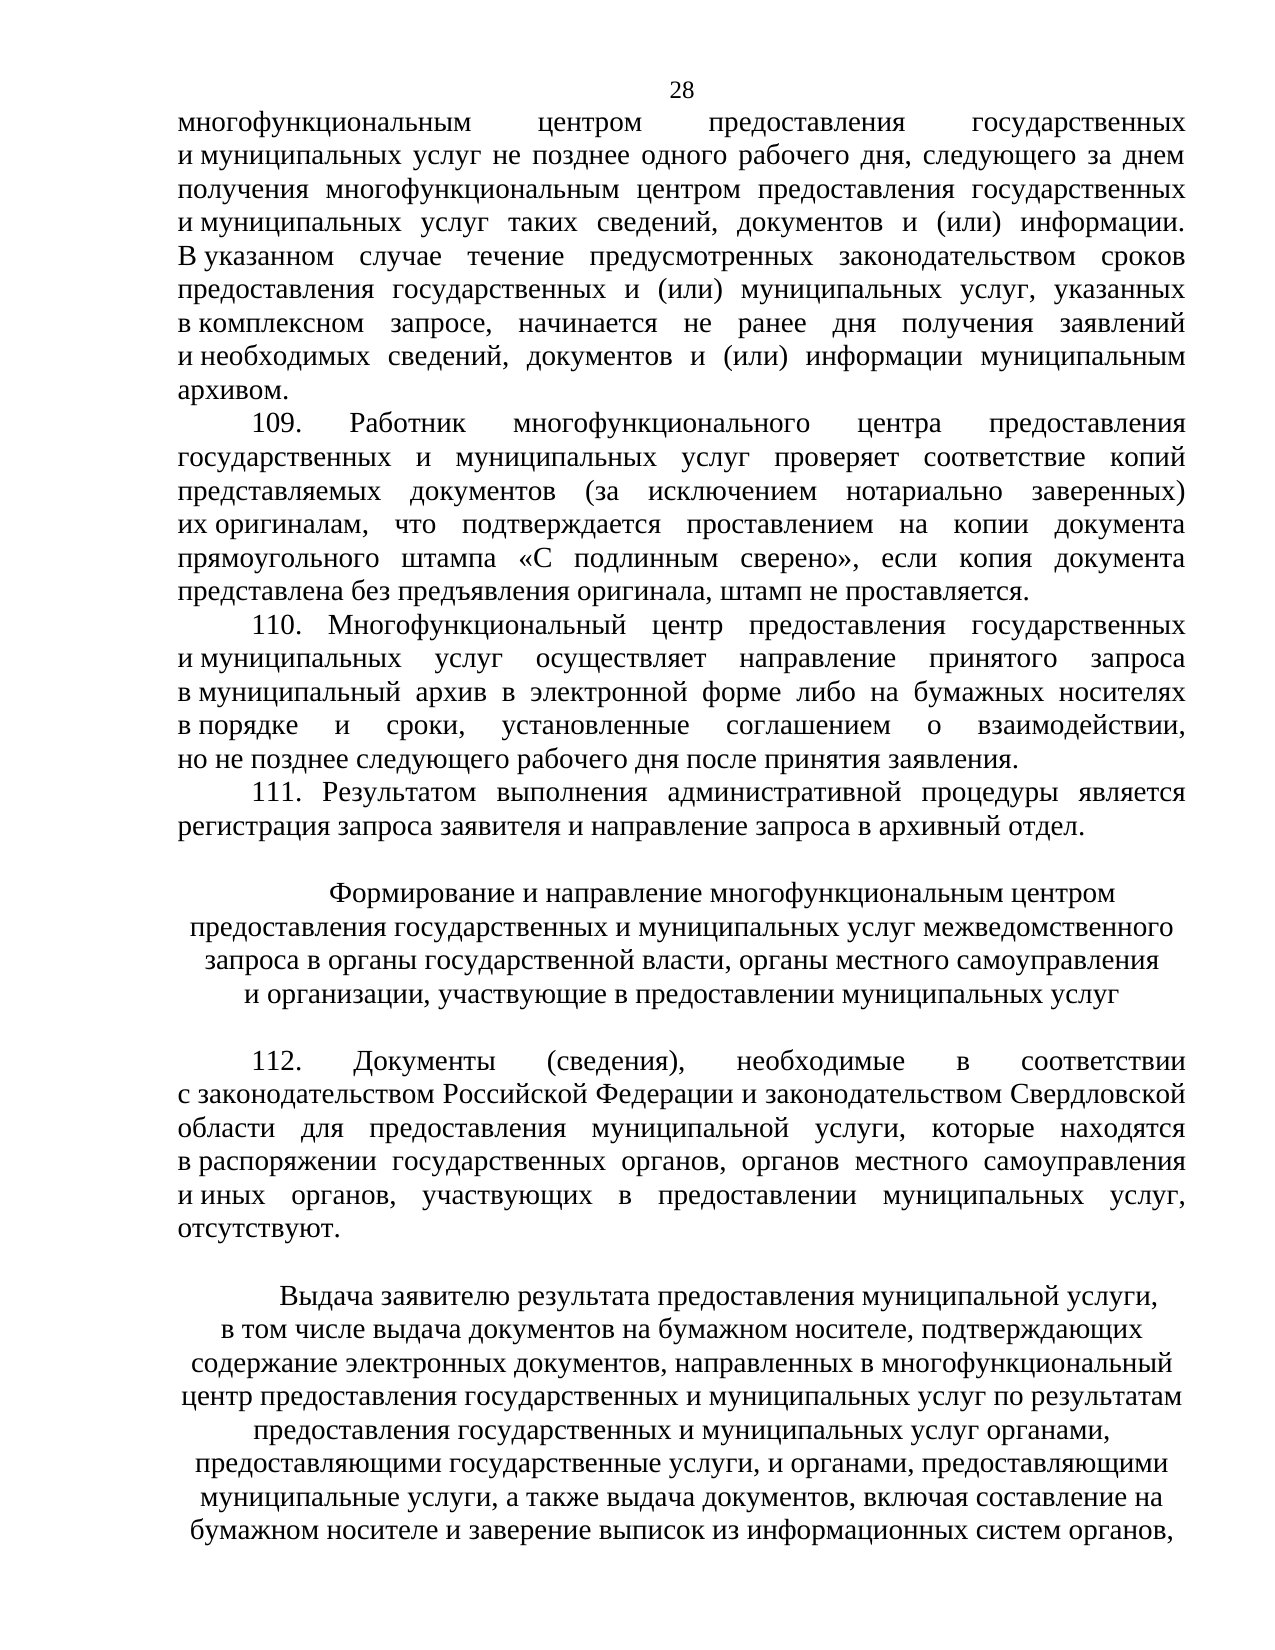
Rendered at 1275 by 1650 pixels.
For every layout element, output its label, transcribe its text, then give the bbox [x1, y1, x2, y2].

text Выдача заявителю результата предоставления муниципальной услуги, в том числе выдача документов на бумажном носителе, подтверждающих содержание электронных документов, направленных в многофункциональный центр предоставления государственных и муниципальных услуг по результатам предоставления государственных и муниципальных услуг органами, предоставляющими государственные услуги, и органами, предоставляющими муниципальные услуги, а также выдача документов, включая составление на бумажном носителе и заверение выписок из информационных систем органов, [177, 1278, 1186, 1546]
text 111. Результатом выполнения административной процедуры является регистрация запроса заявителя и направление запроса в архивный отдел. [177, 774, 1186, 842]
text Формирование и направление многофункциональным центром предоставления государственных и муниципальных услуг межведомственного запроса в органы государственной власти, органы местного самоуправления и организации, участвующие в предоставлении муниципальных услуг [177, 875, 1186, 1009]
text 110. Многофункциональный центр предоставления государственных и муниципальных услуг осуществляет направление принятого запроса в муниципальный архив в электронной форме либо на бумажных носителях в порядке и сроки, установленные соглашением о взаимодействии, но не позднее следующего рабочего дня после принятия заявления. [177, 607, 1186, 774]
text 109. Работник многофункционального центра предоставления государственных и муниципальных услуг проверяет соответствие копий представляемых документов (за исключением нотариально заверенных) их оригиналам, что подтверждается проставлением на копии документа прямоугольного штампа «С подлинным сверено», если копия документа представлена без предъявления оригинала, штамп не проставляется. [177, 406, 1186, 607]
text многофункциональным центром предоставления государственных и муниципальных услуг не позднее одного рабочего дня, следующего за днем получения многофункциональным центром предоставления государственных и муниципальных услуг таких сведений, документов и (или) информации. В указанном случае течение предусмотренных законодательством сроков предоставления государственных и (или) муниципальных услуг, указанных в комплексном запросе, начинается не ранее дня получения заявлений и необходимых сведений, документов и (или) информации муниципальным архивом. [177, 104, 1186, 406]
text 112. Документы (сведения), необходимые в соответствии с законодательством Российской Федерации и законодательством Свердловской области для предоставления муниципальной услуги, которые находятся в распоряжении государственных органов, органов местного самоуправления и иных органов, участвующих в предоставлении муниципальных услуг, отсутствуют. [177, 1043, 1186, 1244]
